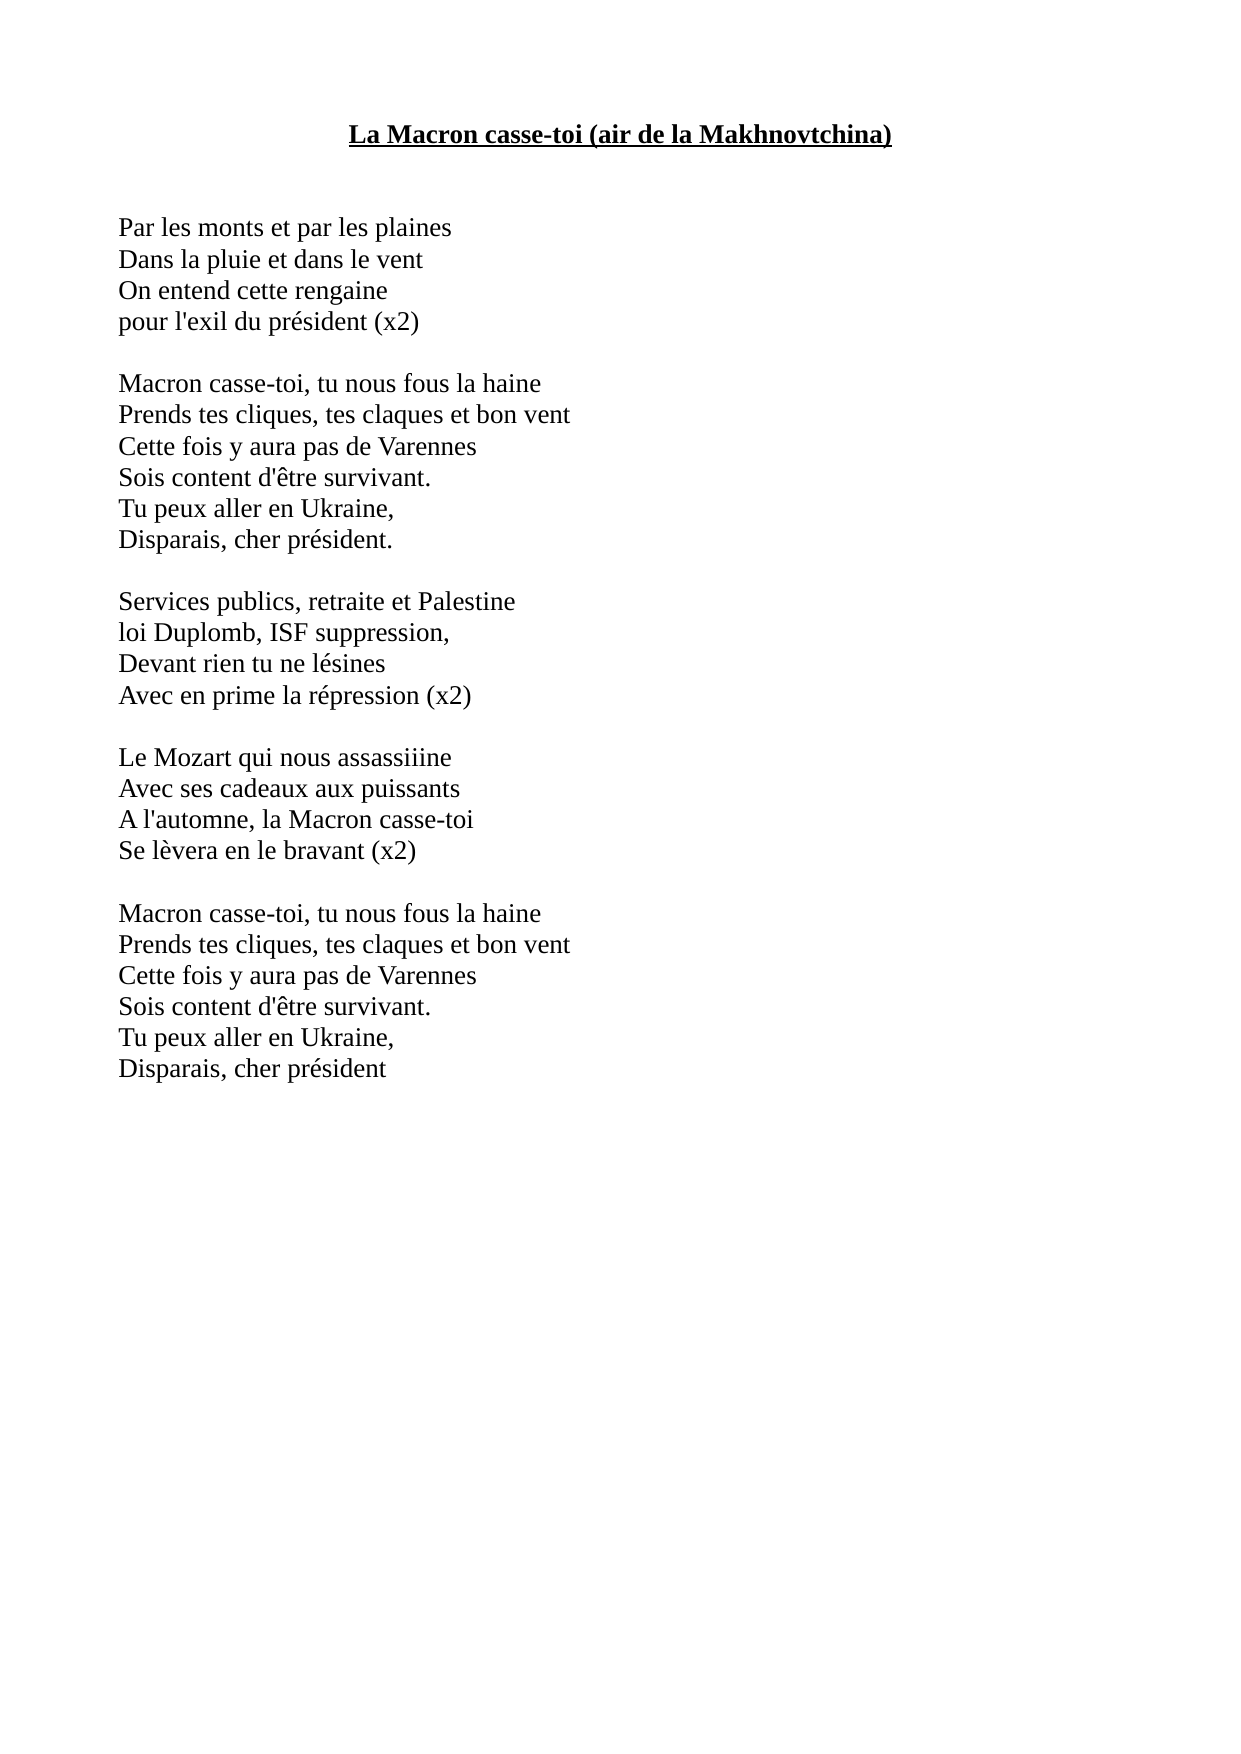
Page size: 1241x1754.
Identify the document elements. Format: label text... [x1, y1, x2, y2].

text Tu peux aller en Ukraine, [118, 492, 1122, 523]
text Sois content d'être survivant. [118, 461, 1122, 492]
text Par les monts et par les plaines [118, 212, 1122, 243]
text La Macron casse-toi (air de la Makhnovtchina) [118, 118, 1122, 149]
text Macron casse-toi, tu nous fous la haine [118, 897, 1122, 928]
text Dans la pluie et dans le vent [118, 243, 1122, 274]
text Le Mozart qui nous assassiiine [118, 741, 1122, 772]
text Cette fois y aura pas de Varennes [118, 959, 1122, 990]
text Disparais, cher président. [118, 523, 1122, 554]
text Devant rien tu ne lésines [118, 648, 1122, 679]
text loi Duplomb, ISF suppression, [118, 616, 1122, 648]
text pour l'exil du président (x2) [118, 305, 1122, 336]
text Prends tes cliques, tes claques et bon vent [118, 928, 1122, 959]
text Sois content d'être survivant. [118, 990, 1122, 1021]
text Macron casse-toi, tu nous fous la haine [118, 367, 1122, 398]
text Avec ses cadeaux aux puissants [118, 772, 1122, 803]
text Cette fois y aura pas de Varennes [118, 429, 1122, 461]
text Avec en prime la répression (x2) [118, 679, 1122, 710]
text A l'automne, la Macron casse-toi [118, 803, 1122, 834]
text Se lèvera en le bravant (x2) [118, 834, 1122, 866]
text On entend cette rengaine [118, 274, 1122, 305]
text Services publics, retraite et Palestine [118, 585, 1122, 616]
text Disparais, cher président [118, 1052, 1122, 1084]
text Prends tes cliques, tes claques et bon vent [118, 398, 1122, 429]
text Tu peux aller en Ukraine, [118, 1021, 1122, 1052]
